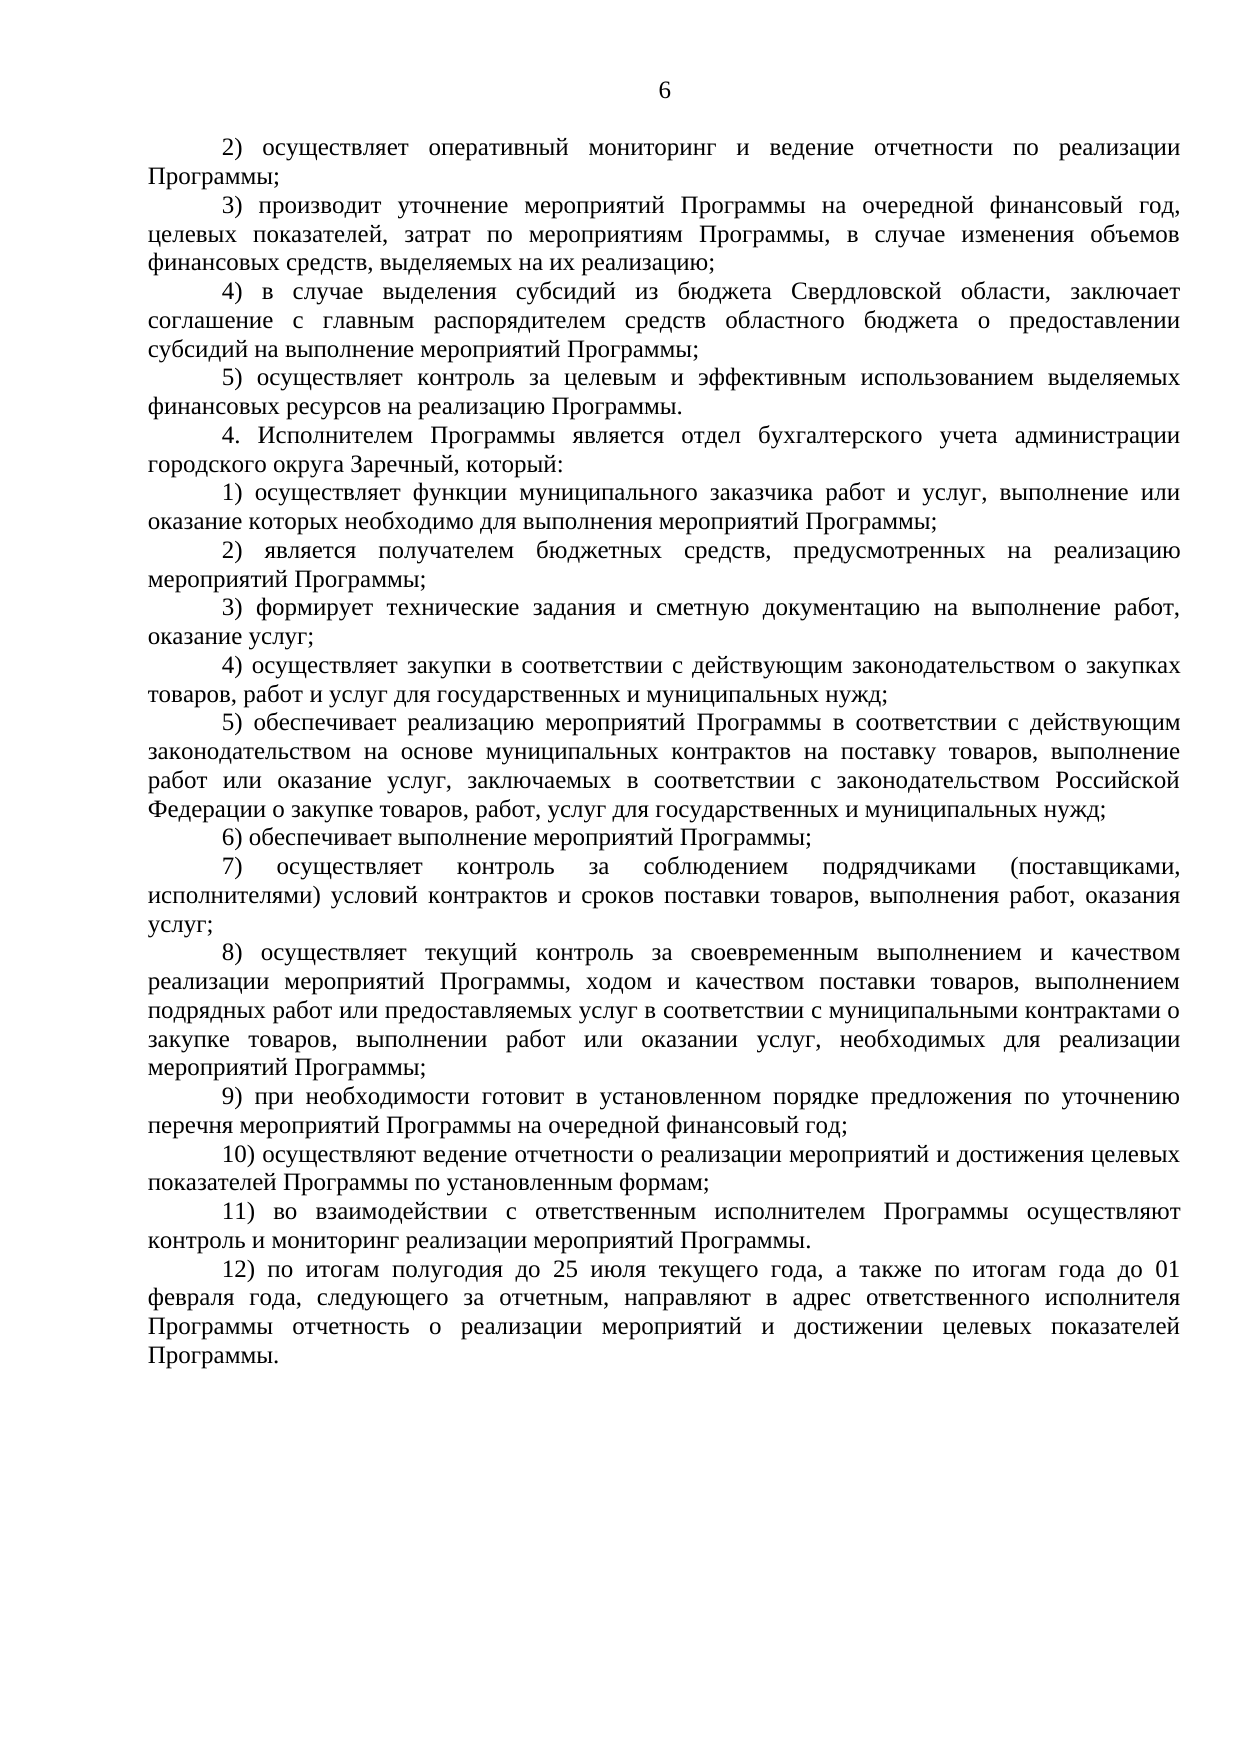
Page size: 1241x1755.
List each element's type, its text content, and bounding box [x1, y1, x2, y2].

text 4) в случае выделения субсидий из бюджета Свердловской области, заключает соглашение с главным распорядителем средств областного бюджета о предоставлении субсидий на выполнение мероприятий Программы; [148, 276, 1181, 362]
text 10) осуществляют ведение отчетности о реализации мероприятий и достижения целевых показателей Программы по установленным формам; [148, 1139, 1181, 1196]
text 6) обеспечивает выполнение мероприятий Программы; [148, 822, 1181, 851]
text 9) при необходимости готовит в установленном порядке предложения по уточнению перечня мероприятий Программы на очередной финансовый год; [148, 1081, 1181, 1139]
text 2) осуществляет оперативный мониторинг и ведение отчетности по реализации Программы; [148, 132, 1181, 190]
text 8) осуществляет текущий контроль за своевременным выполнением и качеством реализации мероприятий Программы, ходом и качеством поставки товаров, выполнением подрядных работ или предоставляемых услуг в соответствии с муниципальными контрактами о закупке товаров, выполнении работ или оказании услуг, необходимых для реализации мероприятий Программы; [148, 937, 1181, 1081]
text 4. Исполнителем Программы является отдел бухгалтерского учета администрации городского округа Заречный, который: [148, 420, 1181, 477]
text 12) по итогам полугодия до 25 июля текущего года, а также по итогам года до 01 февраля года, следующего за отчетным, направляют в адрес ответственного исполнителя Программы отчетность о реализации мероприятий и достижении целевых показателей Программы. [148, 1254, 1181, 1369]
text 11) во взаимодействии с ответственным исполнителем Программы осуществляют контроль и мониторинг реализации мероприятий Программы. [148, 1196, 1181, 1254]
text 5) обеспечивает реализацию мероприятий Программы в соответствии с действующим законодательством на основе муниципальных контрактов на поставку товаров, выполнение работ или оказание услуг, заключаемых в соответствии с законодательством Российской Федерации о закупке товаров, работ, услуг для государственных и муниципальных нужд; [148, 707, 1181, 822]
text 4) осуществляет закупки в соответствии с действующим законодательством о закупках товаров, работ и услуг для государственных и муниципальных нужд; [148, 650, 1181, 707]
text 5) осуществляет контроль за целевым и эффективным использованием выделяемых финансовых ресурсов на реализацию Программы. [148, 362, 1181, 420]
text 3) производит уточнение мероприятий Программы на очередной финансовый год, целевых показателей, затрат по мероприятиям Программы, в случае изменения объемов финансовых средств, выделяемых на их реализацию; [148, 190, 1181, 276]
text 2) является получателем бюджетных средств, предусмотренных на реализацию мероприятий Программы; [148, 535, 1181, 592]
text 7) осуществляет контроль за соблюдением подрядчиками (поставщиками, исполнителями) условий контрактов и сроков поставки товаров, выполнения работ, оказания услуг; [148, 851, 1181, 937]
text 3) формирует технические задания и сметную документацию на выполнение работ, оказание услуг; [148, 592, 1181, 650]
text 1) осуществляет функции муниципального заказчика работ и услуг, выполнение или оказание которых необходимо для выполнения мероприятий Программы; [148, 477, 1181, 535]
